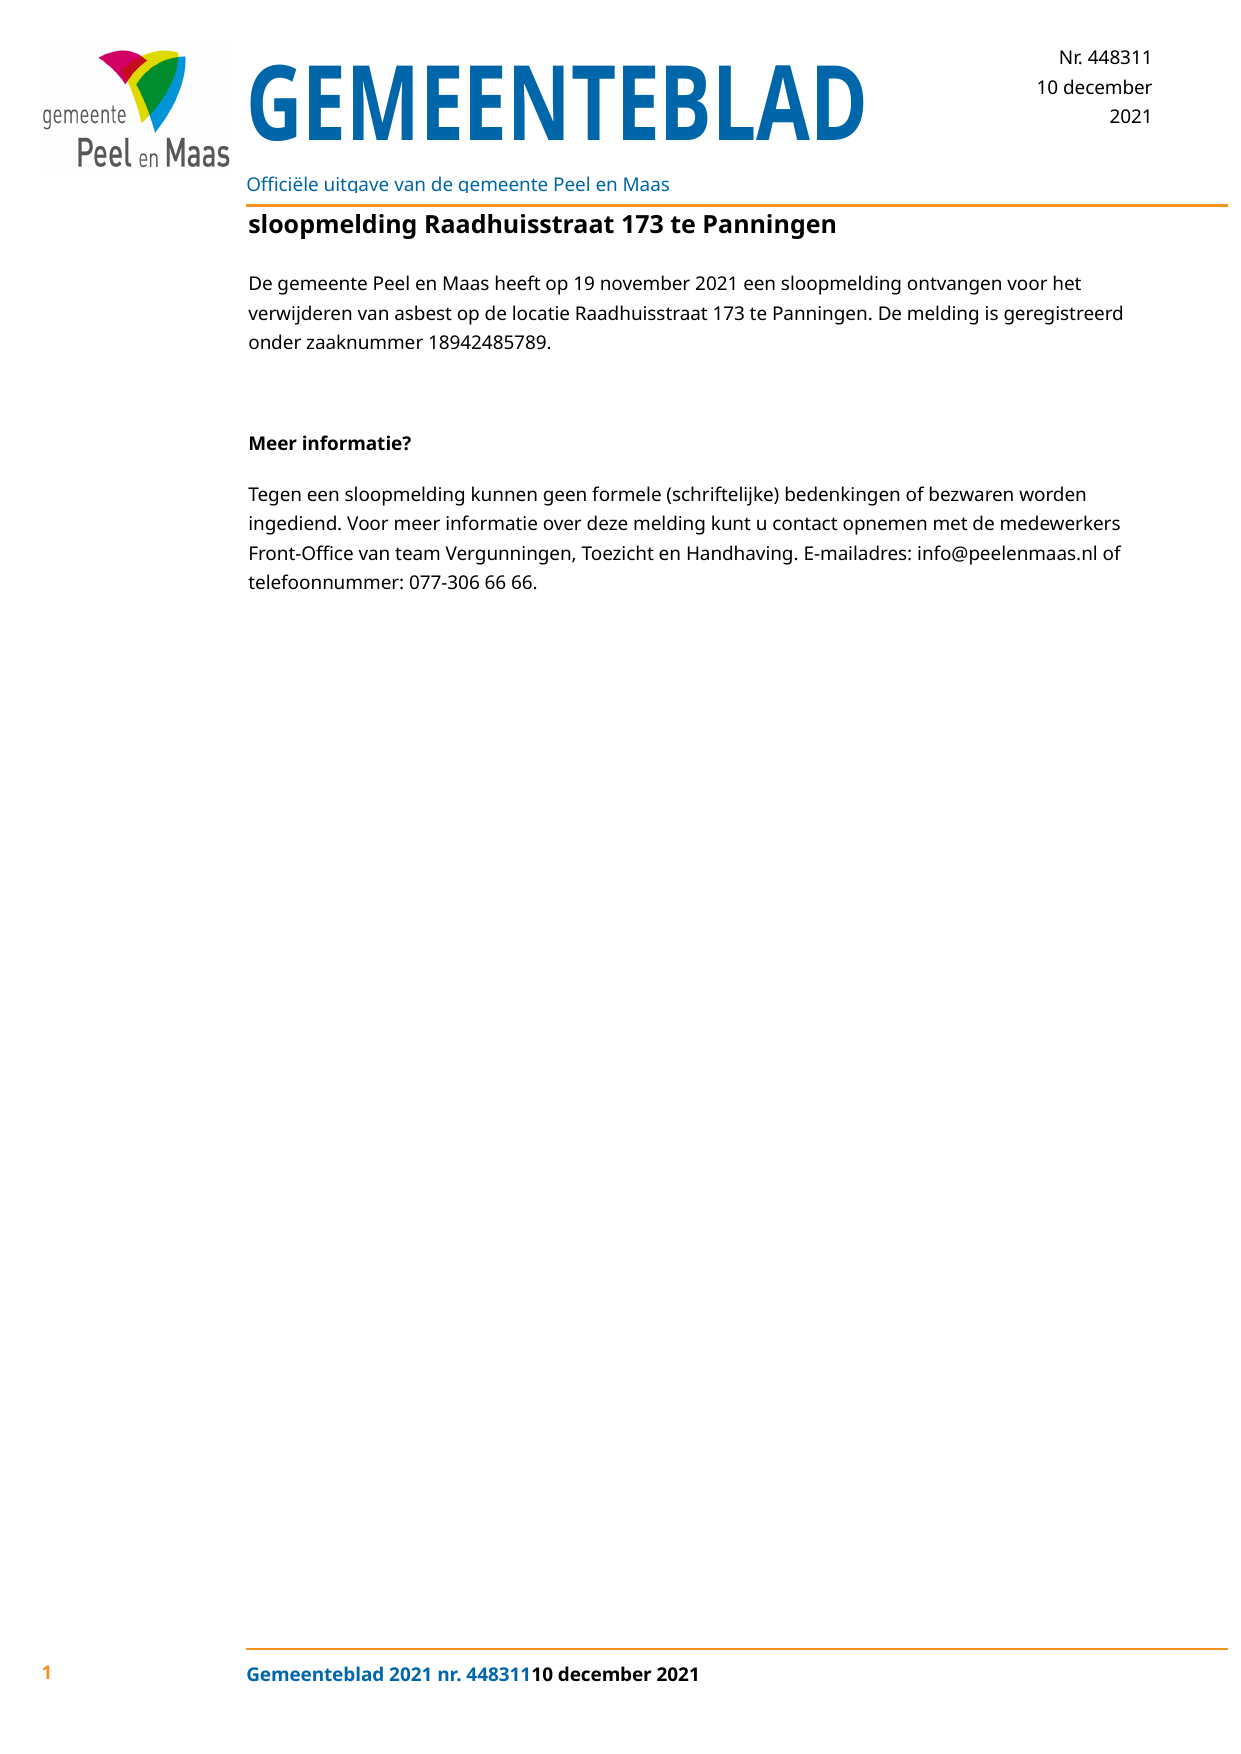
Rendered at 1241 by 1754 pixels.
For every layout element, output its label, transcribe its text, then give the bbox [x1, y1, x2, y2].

text Meer informatie? [248, 430, 1152, 456]
text Tegen een sloopmelding kunnen geen formele (schriftelijke) bedenkingen of bezwaren worden ingediend. Voor meer informatie over deze melding kunt u contact opnemen met de medewerkers Front-Office van team Vergunningen, Toezicht en Handhaving. E-mailadres: info@peelenmaas.nl of telefoonnummer: 077-306 66 66. [248, 481, 1152, 595]
text sloopmelding Raadhuisstraat 173 te Panningen [248, 207, 1152, 241]
picture [41, 47, 231, 172]
text De gemeente Peel en Maas heeft op 19 november 2021 een sloopmelding ontvangen voor het verwijderen van asbest op de locatie Raadhuisstraat 173 te Panningen. De melding is geregistreerd onder zaaknummer 18942485789. [248, 270, 1152, 355]
